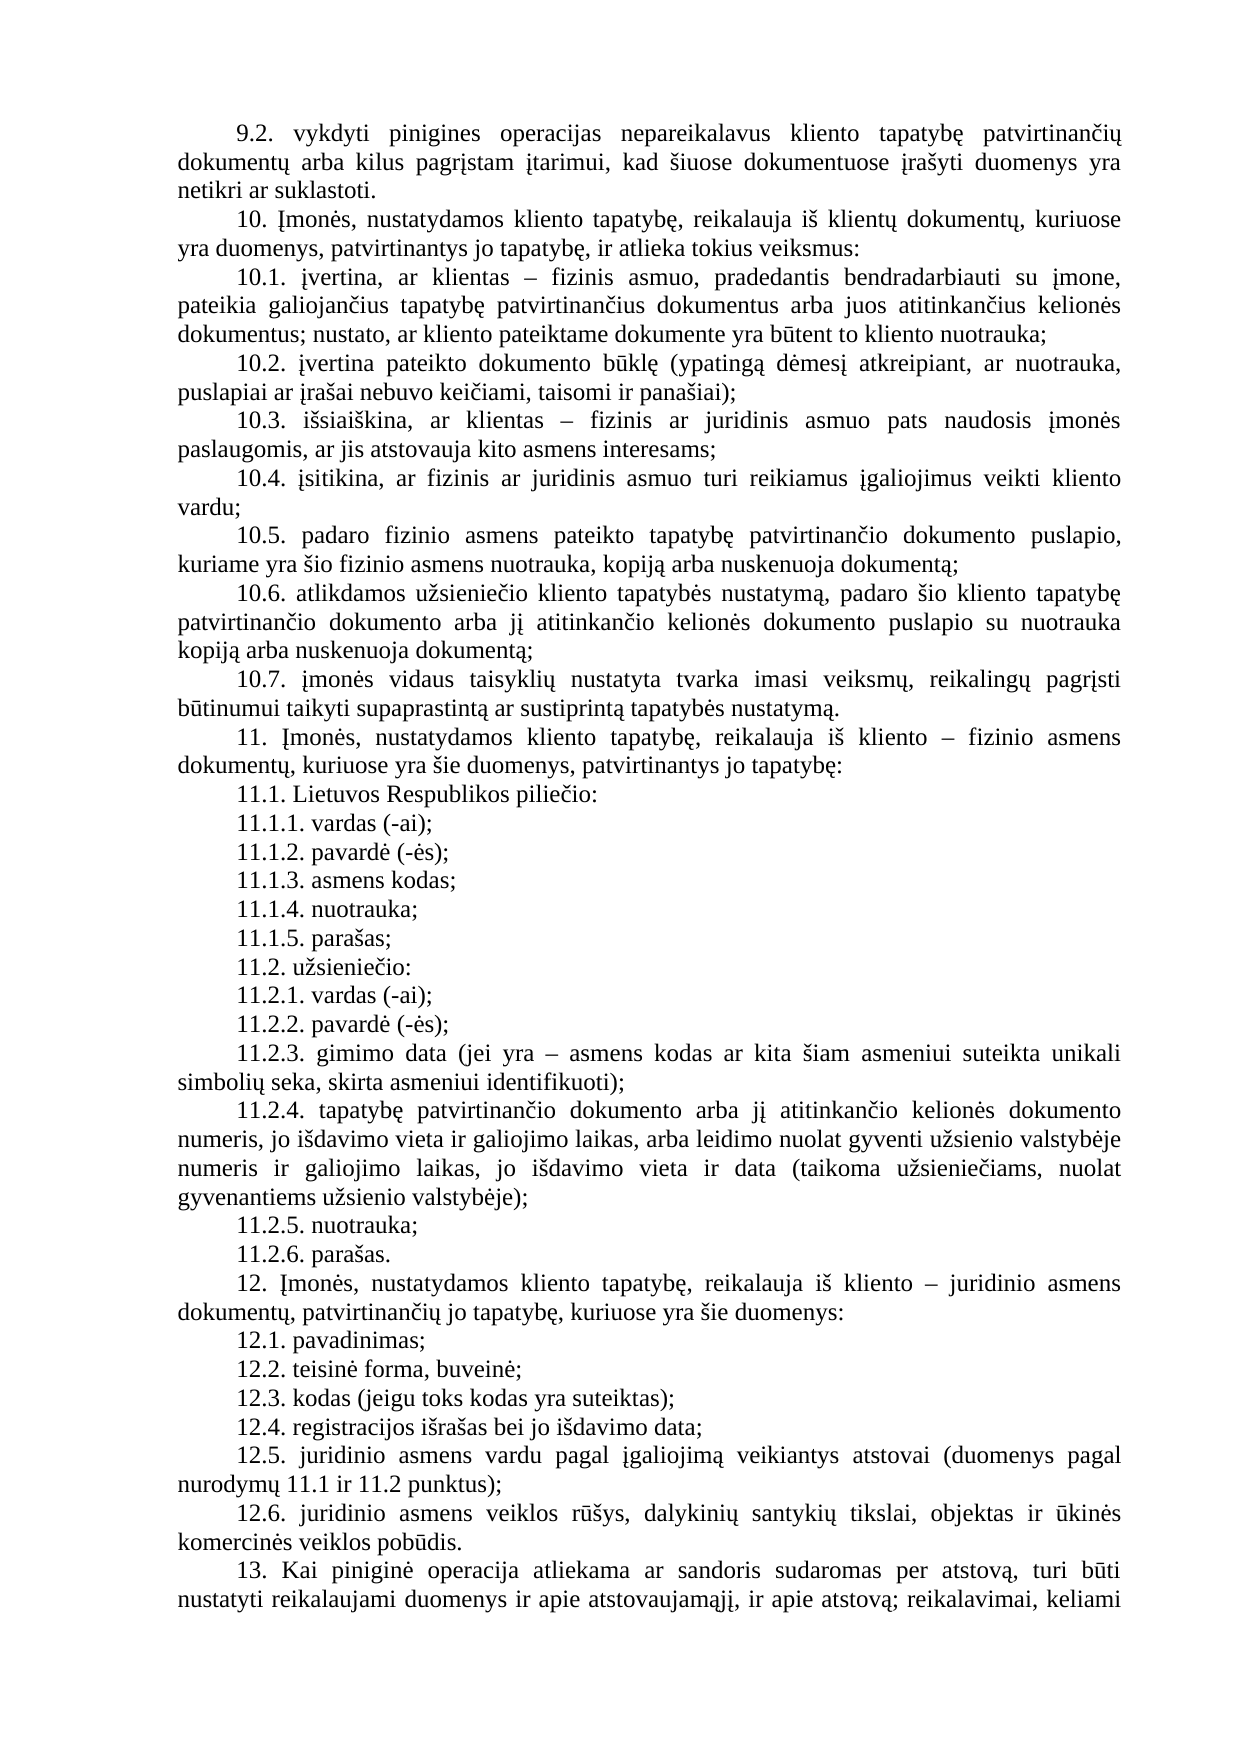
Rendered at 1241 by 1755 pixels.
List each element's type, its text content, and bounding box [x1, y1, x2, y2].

text 12.4. registracijos išrašas bei jo išdavimo data; [177, 1412, 1122, 1441]
text 11.1. Lietuvos Respublikos piliečio: [177, 779, 1122, 808]
text 10.7. įmonės vidaus taisyklių nustatyta tvarka imasi veiksmų, reikalingų pagrįsti būtinumui taikyti supaprastintą ar sustiprintą tapatybės nustatymą. [177, 664, 1122, 722]
text 10.5. padaro fizinio asmens pateikto tapatybę patvirtinančio dokumento puslapio, kuriame yra šio fizinio asmens nuotrauka, kopiją arba nuskenuoja dokumentą; [177, 521, 1122, 578]
text 10.3. išsiaiškina, ar klientas – fizinis ar juridinis asmuo pats naudosis įmonės paslaugomis, ar jis atstovauja kito asmens interesams; [177, 406, 1122, 463]
text 10.6. atlikdamos užsieniečio kliento tapatybės nustatymą, padaro šio kliento tapatybę patvirtinančio dokumento arba jį atitinkančio kelionės dokumento puslapio su nuotrauka kopiją arba nuskenuoja dokumentą; [177, 578, 1122, 664]
text 12.6. juridinio asmens veiklos rūšys, dalykinių santykių tikslai, objektas ir ūkinės komercinės veiklos pobūdis. [177, 1498, 1122, 1556]
text 11.2.5. nuotrauka; [177, 1211, 1122, 1239]
text 13. Kai piniginė operacija atliekama ar sandoris sudaromas per atstovą, turi būti nustatyti reikalaujami duomenys ir apie atstovaujamąjį, ir apie atstovą; reikalavimai, keliami [177, 1556, 1122, 1613]
text 12.1. pavadinimas; [177, 1326, 1122, 1354]
text 10.4. įsitikina, ar fizinis ar juridinis asmuo turi reikiamus įgaliojimus veikti kliento vardu; [177, 463, 1122, 521]
text 11.1.1. vardas (-ai); [177, 808, 1122, 837]
text 11. Įmonės, nustatydamos kliento tapatybę, reikalauja iš kliento – fizinio asmens dokumentų, kuriuose yra šie duomenys, patvirtinantys jo tapatybę: [177, 722, 1122, 779]
text 11.2.2. pavardė (-ės); [177, 1009, 1122, 1038]
text 10.1. įvertina, ar klientas – fizinis asmuo, pradedantis bendradarbiauti su įmone, pateikia galiojančius tapatybę patvirtinančius dokumentus arba juos atitinkančius kelionės dokumentus; nustato, ar kliento pateiktame dokumente yra būtent to kliento nuotrauka; [177, 262, 1122, 348]
text 10. Įmonės, nustatydamos kliento tapatybę, reikalauja iš klientų dokumentų, kuriuose yra duomenys, patvirtinantys jo tapatybę, ir atlieka tokius veiksmus: [177, 204, 1122, 262]
text 11.1.4. nuotrauka; [177, 894, 1122, 923]
text 11.1.2. pavardė (-ės); [177, 837, 1122, 866]
text 11.2. užsieniečio: [177, 952, 1122, 981]
text 11.2.3. gimimo data (jei yra – asmens kodas ar kita šiam asmeniui suteikta unikali simbolių seka, skirta asmeniui identifikuoti); [177, 1038, 1122, 1096]
text 9.2. vykdyti pinigines operacijas nepareikalavus kliento tapatybę patvirtinančių dokumentų arba kilus pagrįstam įtarimui, kad šiuose dokumentuose įrašyti duomenys yra netikri ar suklastoti. [177, 118, 1122, 204]
text 11.2.4. tapatybę patvirtinančio dokumento arba jį atitinkančio kelionės dokumento numeris, jo išdavimo vieta ir galiojimo laikas, arba leidimo nuolat gyventi užsienio valstybėje numeris ir galiojimo laikas, jo išdavimo vieta ir data (taikoma užsieniečiams, nuolat gyvenantiems užsienio valstybėje); [177, 1096, 1122, 1211]
text 11.2.1. vardas (-ai); [177, 981, 1122, 1009]
text 12.2. teisinė forma, buveinė; [177, 1354, 1122, 1383]
text 11.1.5. parašas; [177, 923, 1122, 952]
text 12.3. kodas (jeigu toks kodas yra suteiktas); [177, 1383, 1122, 1412]
text 10.2. įvertina pateikto dokumento būklę (ypatingą dėmesį atkreipiant, ar nuotrauka, puslapiai ar įrašai nebuvo keičiami, taisomi ir panašiai); [177, 348, 1122, 406]
text 12. Įmonės, nustatydamos kliento tapatybę, reikalauja iš kliento – juridinio asmens dokumentų, patvirtinančių jo tapatybę, kuriuose yra šie duomenys: [177, 1268, 1122, 1326]
text 11.2.6. parašas. [177, 1239, 1122, 1268]
text 11.1.3. asmens kodas; [177, 866, 1122, 894]
text 12.5. juridinio asmens vardu pagal įgaliojimą veikiantys atstovai (duomenys pagal nurodymų 11.1 ir 11.2 punktus); [177, 1441, 1122, 1498]
